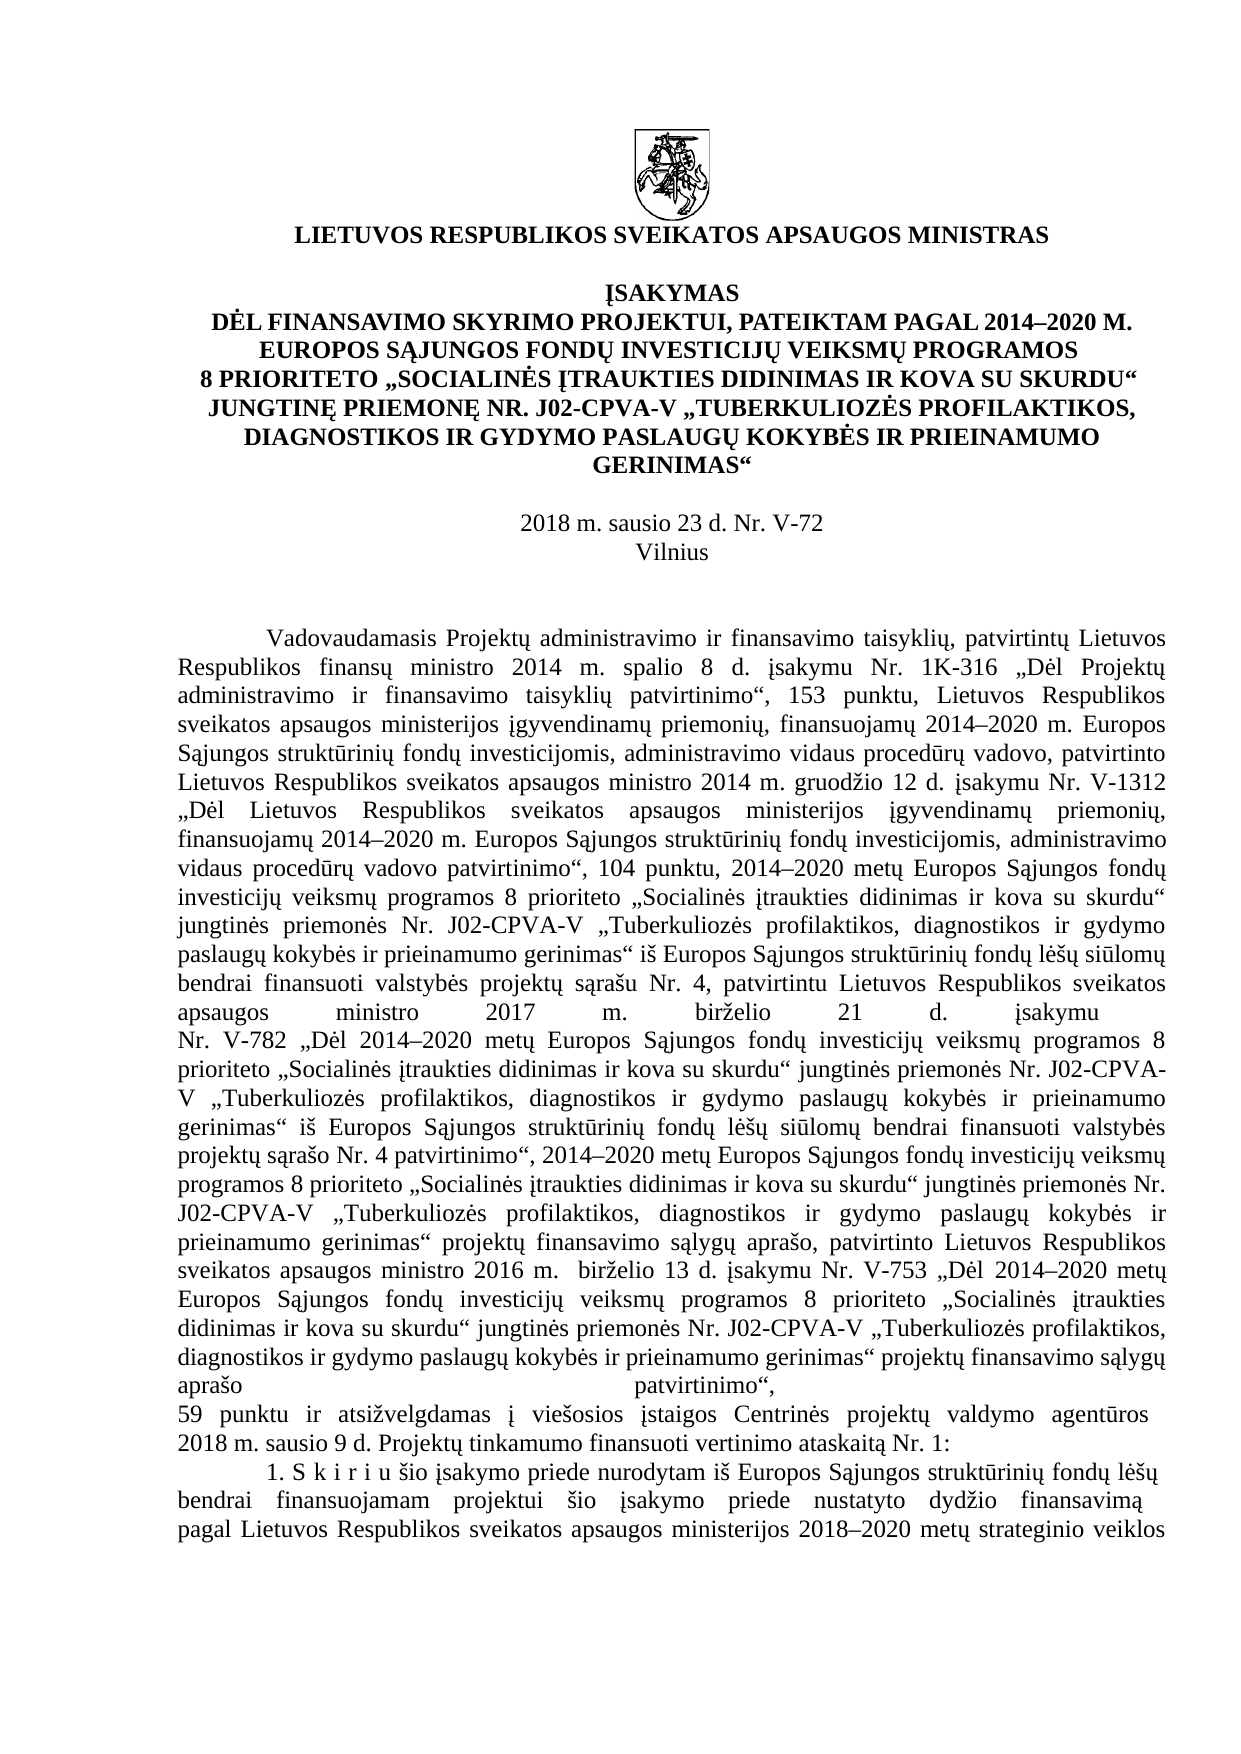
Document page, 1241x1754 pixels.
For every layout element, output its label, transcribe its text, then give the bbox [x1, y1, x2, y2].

text Vilnius [177, 537, 1167, 565]
text JUNGTINĘ PRIEMONĘ NR. J02-CPVA-V „TUBERKULIOZĖS PROFILAKTIKOS, DIAGNOSTIKOS IR GYDYMO PASLAUGŲ KOKYBĖS IR PRIEINAMUMO GERINIMAS“ [177, 393, 1167, 479]
text Vadovaudamasis Projektų administravimo ir finansavimo taisyklių, patvirtintų Lietuvos Respublikos finansų ministro 2014 m. spalio 8 d. įsakymu Nr. 1K-316 „Dėl Projektų administravimo ir finansavimo taisyklių patvirtinimo“, 153 punktu, Lietuvos Respublikos sveikatos apsaugos ministerijos įgyvendinamų priemonių, finansuojamų 2014–2020 m. Europos Sąjungos struktūrinių fondų investicijomis, administravimo vidaus procedūrų vadovo, patvirtinto Lietuvos Respublikos sveikatos apsaugos ministro 2014 m. gruodžio 12 d. įsakymu Nr. V-1312 „Dėl Lietuvos Respublikos sveikatos apsaugos ministerijos įgyvendinamų priemonių, finansuojamų 2014–2020 m. Europos Sąjungos struktūrinių fondų investicijomis, administravimo vidaus procedūrų vadovo patvirtinimo“, 104 punktu, 2014–2020 metų Europos Sąjungos fondų investicijų veiksmų programos 8 prioriteto „Socialinės įtraukties didinimas ir kova su skurdu“ jungtinės priemonės Nr. J02-CPVA-V „Tuberkuliozės profilaktikos, diagnostikos ir gydymo paslaugų kokybės ir prieinamumo gerinimas“ iš Europos Sąjungos struktūrinių fondų lėšų siūlomų bendrai finansuoti valstybės projektų sąrašu Nr. 4, patvirtintu Lietuvos Respublikos sveikatos apsaugos ministro 2017 m. birželio 21 d. įsakymu Nr. V-782 „Dėl 2014–2020 metų Europos Sąjungos fondų investicijų veiksmų programos 8 prioriteto „Socialinės įtraukties didinimas ir kova su skurdu“ jungtinės priemonės Nr. J02-CPVA-V „Tuberkuliozės profilaktikos, diagnostikos ir gydymo paslaugų kokybės ir prieinamumo gerinimas“ iš Europos Sąjungos struktūrinių fondų lėšų siūlomų bendrai finansuoti valstybės projektų sąrašo Nr. 4 patvirtinimo“, 2014–2020 metų Europos Sąjungos fondų investicijų veiksmų programos 8 prioriteto „Socialinės įtraukties didinimas ir kova su skurdu“ jungtinės priemonės Nr. J02-CPVA-V „Tuberkuliozės profilaktikos, diagnostikos ir gydymo paslaugų kokybės ir prieinamumo gerinimas“ projektų finansavimo sąlygų aprašo, patvirtinto Lietuvos Respublikos sveikatos apsaugos ministro 2016 m. birželio 13 d. įsakymu Nr. V-753 „Dėl 2014–2020 metų Europos Sąjungos fondų investicijų veiksmų programos 8 prioriteto „Socialinės įtraukties didinimas ir kova su skurdu“ jungtinės priemonės Nr. J02-CPVA-V „Tuberkuliozės profilaktikos, diagnostikos ir gydymo paslaugų kokybės ir prieinamumo gerinimas“ projektų finansavimo sąlygų aprašo patvirtinimo“, 59 punktu ir atsižvelgdamas į viešosios įstaigos Centrinės projektų valdymo agentūros 2018 m. sausio 9 d. Projektų tinkamumo finansuoti vertinimo ataskaitą Nr. 1: [177, 623, 1167, 1457]
text 1. S k i r i u šio įsakymo priede nurodytam iš Europos Sąjungos struktūrinių fondų lėšų bendrai finansuojamam projektui šio įsakymo priede nustatyto dydžio finansavimą pagal Lietuvos Respublikos sveikatos apsaugos ministerijos 2018–2020 metų strateginio veiklos [177, 1457, 1167, 1543]
text LIETUVOS RESPUBLIKOS SVEIKATOS APSAUGOS MINISTRAS [177, 220, 1167, 249]
text DĖL FINANSAVIMO SKYRIMO PROJEKTUI, PATEIKTAM PAGAL 2014–2020 M. EUROPOS SĄJUNGOS FONDŲ INVESTICIJŲ VEIKSMŲ PROGRAMOS 8 PRIORITETO „SOCIALINĖS ĮTRAUKTIES DIDINIMAS IR KOVA SU SKURDU“ [177, 307, 1167, 393]
text ĮSAKYMAS [177, 278, 1167, 307]
text 2018 m. sausio 23 d. Nr. V-72 [177, 508, 1167, 537]
